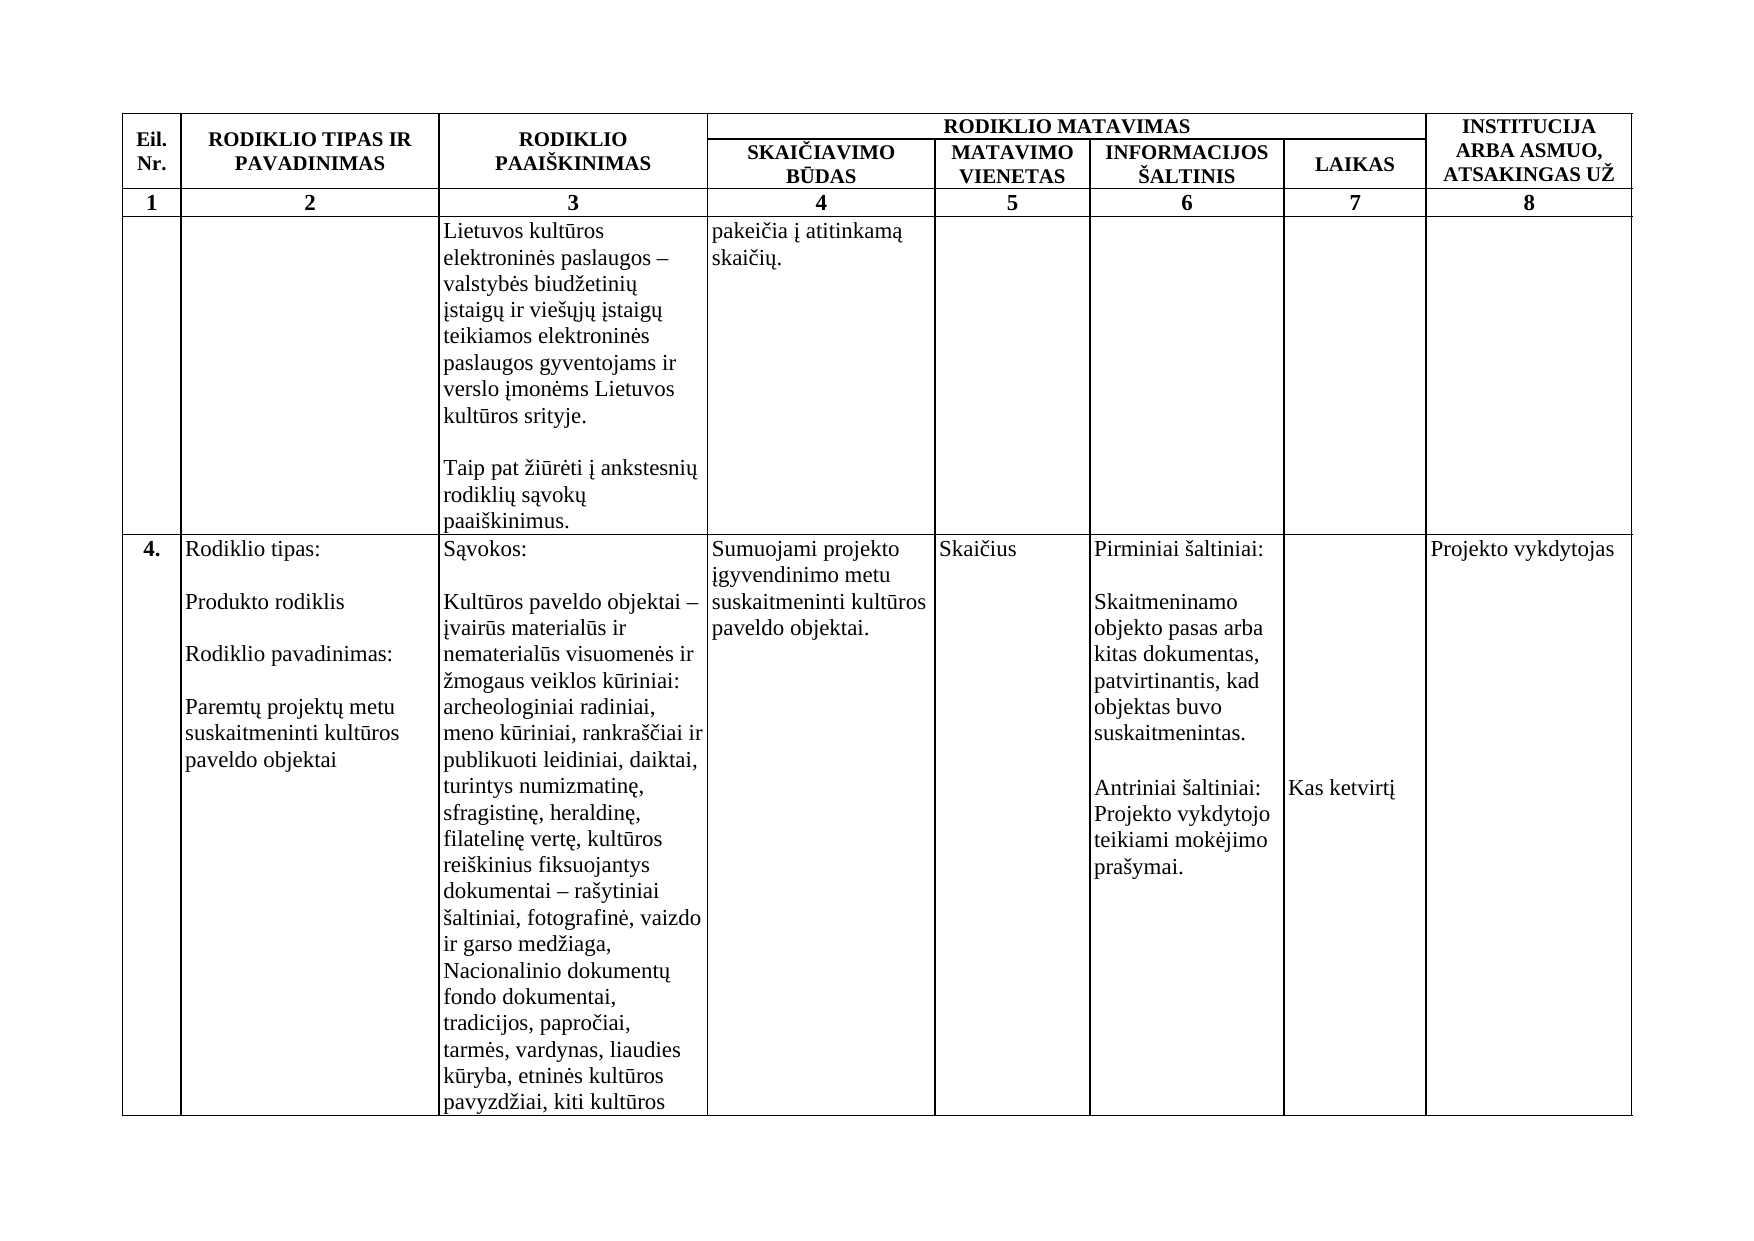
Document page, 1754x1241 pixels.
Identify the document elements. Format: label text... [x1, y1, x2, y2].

table_header RODIKLIO MATAVIMAS [708, 114, 1425, 138]
table_cell INFORMACIJOS ŠALTINIS [1091, 140, 1283, 188]
table_cell 6 [1091, 189, 1283, 216]
table_cell 3 [440, 189, 707, 216]
table_header RODIKLIO PAAIŠKINIMAS [440, 114, 707, 188]
table_cell Sąvokos: Kultūros paveldo objektai – įvairūs materialūs ir nematerialūs visuomenės ir žmogaus veiklos kūriniai: archeologiniai radiniai, meno kūriniai, rankraščiai ir publikuoti leidiniai, daiktai, turintys numizmatinę, sfragistinę, heraldinę, filatelinę vertę, kultūros reiškinius fiksuojantys dokumentai – rašytiniai šaltiniai, fotografinė, vaizdo ir garso medžiaga, Nacionalinio dokumentų fondo dokumentai, tradicijos, papročiai, tarmės, vardynas, liaudies kūryba, etninės kultūros pavyzdžiai, kiti kultūros [440, 535, 707, 1115]
table_cell Lietuvos kultūros elektroninės paslaugos – valstybės biudžetinių įstaigų ir viešųjų įstaigų teikiamos elektroninės paslaugos gyventojams ir verslo įmonėms Lietuvos kultūros srityje. Taip pat žiūrėti į ankstesnių rodiklių sąvokų paaiškinimus. [440, 217, 707, 533]
table_cell MATAVIMO VIENETAS [936, 140, 1089, 188]
table_cell [1285, 535, 1425, 772]
table_header RODIKLIO TIPAS IR PAVADINIMAS [182, 114, 438, 188]
table_cell 2 [182, 189, 438, 216]
table_cell [1091, 217, 1283, 533]
table_cell Kas ketvirtį [1285, 772, 1425, 1115]
table_cell 5 [936, 189, 1089, 216]
table_cell 4. [123, 535, 180, 1115]
table_cell [1285, 217, 1425, 533]
table_cell Antriniai šaltiniai: Projekto vykdytojo teikiami mokėjimo prašymai. [1091, 772, 1283, 1115]
table_cell 8 [1427, 189, 1631, 216]
table_header Eil. Nr. [123, 114, 180, 188]
table_cell SKAIČIAVIMO BŪDAS [708, 140, 934, 188]
table_cell Skaičius [936, 535, 1089, 1115]
table_cell LAIKAS [1285, 140, 1425, 188]
table_cell Pirminiai šaltiniai: Skaitmeninamo objekto pasas arba kitas dokumentas, patvirtinantis, kad objektas buvo suskaitmenintas. [1091, 535, 1283, 772]
table_cell 4 [708, 189, 934, 216]
table_cell Rodiklio tipas: Produkto rodiklis Rodiklio pavadinimas: Paremtų projektų metu suskaitmeninti kultūros paveldo objektai [182, 535, 438, 1115]
table_cell [936, 217, 1089, 533]
table_cell 7 [1285, 189, 1425, 216]
table_cell pakeičia į atitinkamą skaičių. [708, 217, 934, 533]
table_cell Sumuojami projekto įgyvendinimo metu suskaitmeninti kultūros paveldo objektai. [708, 535, 934, 1115]
table_cell [123, 217, 180, 533]
table_cell 1 [123, 189, 180, 216]
table_cell [182, 217, 438, 533]
table_header INSTITUCIJA ARBA ASMUO, ATSAKINGAS UŽ INFORMACIJOS PATEIKIMĄ ĮGYVENDINANČIAJAI IR (AR) TARPINEI INSTITUCIJAI [1427, 114, 1631, 188]
table_cell Projekto vykdytojas [1427, 535, 1631, 1115]
table_cell [1427, 217, 1631, 533]
